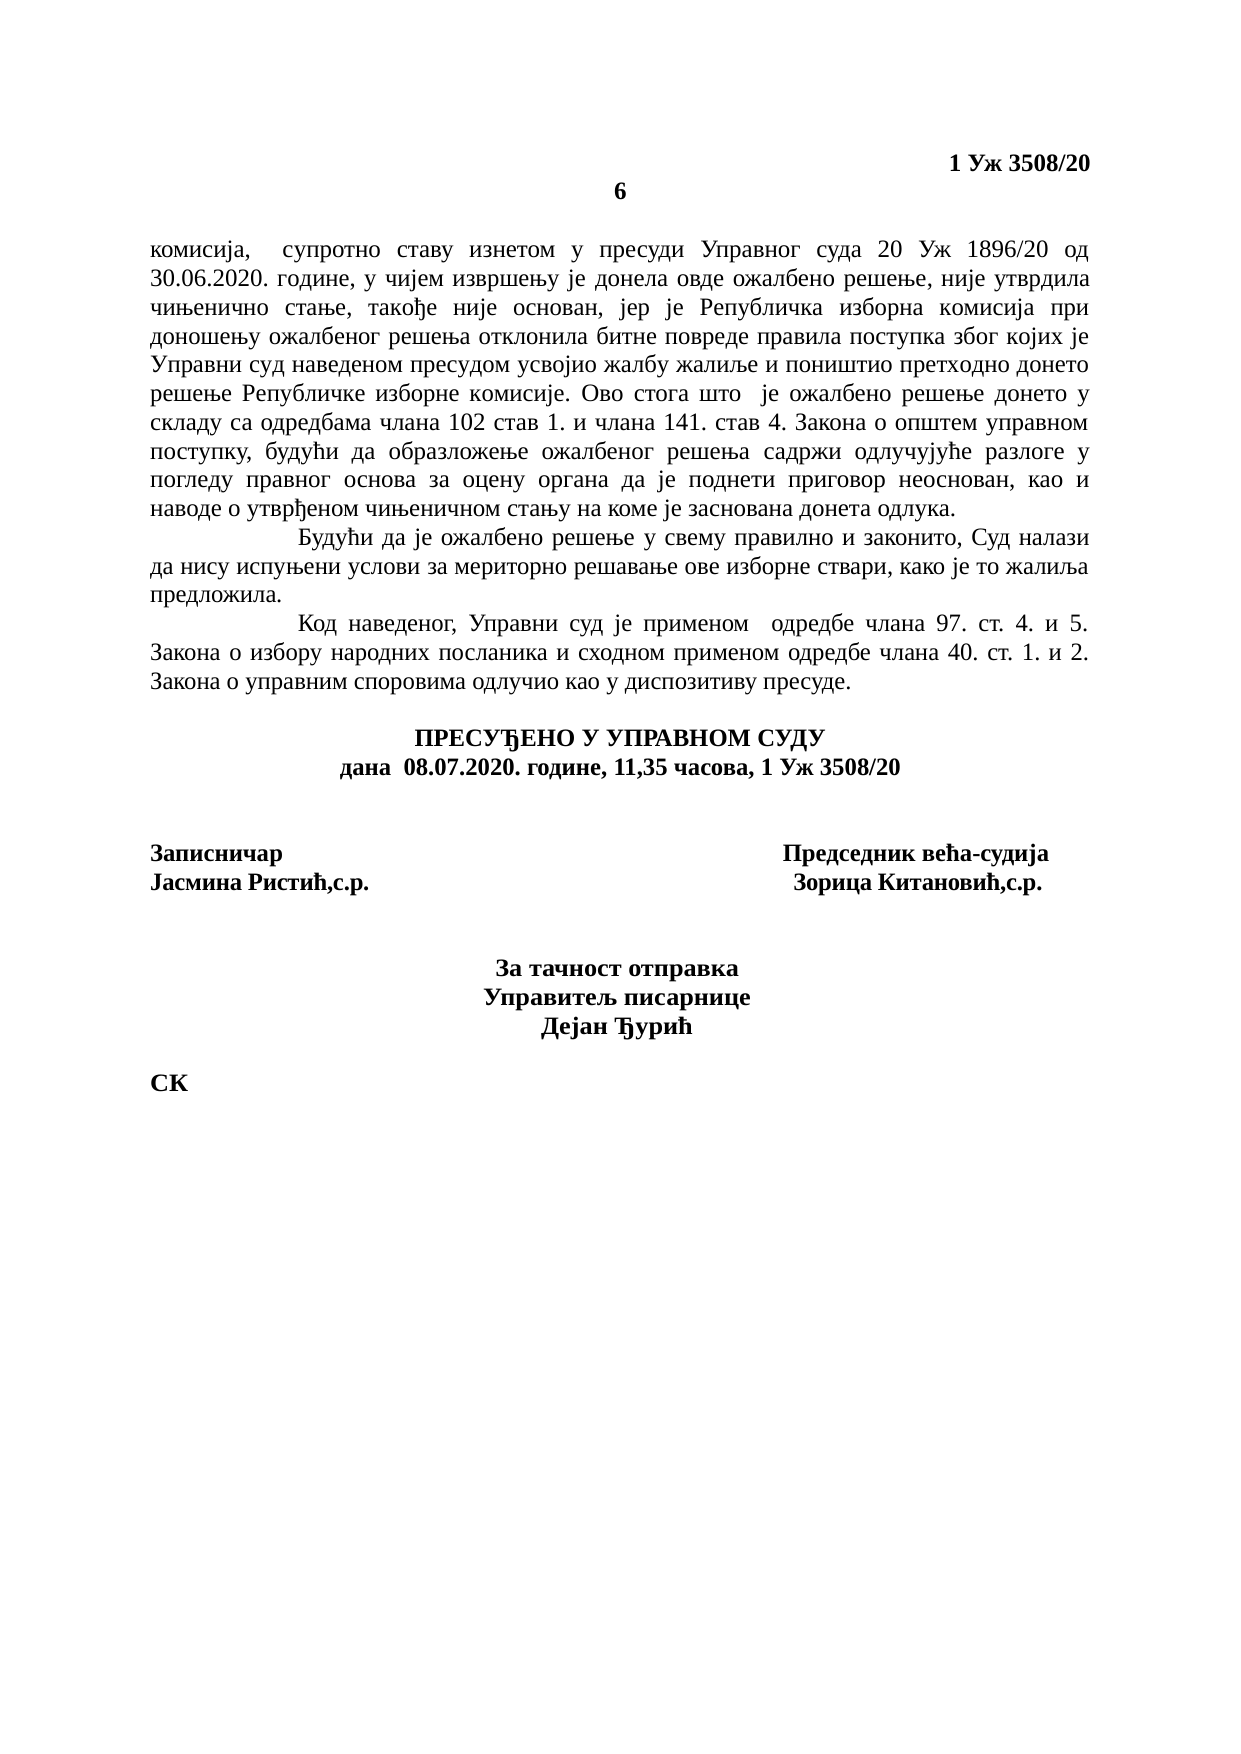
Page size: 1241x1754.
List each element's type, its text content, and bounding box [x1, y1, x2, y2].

text Дејан Ђурић [150, 1011, 1090, 1039]
text За тачност отправка [150, 953, 1090, 982]
text Записничар Председник већа-судија [150, 838, 1090, 867]
text дана 08.07.2020. године, 11,35 часова, 1 Уж 3508/20 [150, 752, 1090, 781]
text ПРЕСУЂЕНО У УПРАВНОМ СУДУ [150, 723, 1090, 752]
text СК [150, 1068, 1090, 1097]
text Будући да је ожалбено решење у свему правилно и законито, Суд налази да нису испуњени услови за мериторно решавање ове изборне ствари, како је то жалиља предложила. [150, 522, 1090, 608]
text Управитељ писарнице [150, 982, 1090, 1011]
text комисија, супротно ставу изнетом у пресуди Управног суда 20 Уж 1896/20 од 30.06.2020. године, у чијем извршењу је донела овде ожалбено решење, није утврдила чињенично стање, такође није основан, јер је Републичка изборна комисија при доношењу ожалбеног решења отклонила битне повреде правила поступка због којих је Управни суд наведеном пресудом усвојио жалбу жалиље и поништио претходно донето решење Републичке изборне комисије. Ово стога што је ожалбено решење донето у складу са одредбама члана 102 став 1. и члана 141. став 4. Закона о општем управном поступку, будући да образложење ожалбеног решења садржи одлучујуће разлоге у погледу правног основа за оцену органа да је поднети приговор неоснован, као и наводе о утврђеном чињеничном стању на коме је заснована донета одлука. [150, 234, 1090, 522]
text Код наведеног, Управни суд је применом одредбе члана 97. ст. 4. и 5. Закона о избору народних посланика и сходном применом одредбе члана 40. ст. 1. и 2. Закона о управним споровима одлучио као у диспозитиву пресуде. [150, 608, 1090, 694]
text Јасмина Ристић,с.р. Зорица Китановић,с.р. [150, 867, 1090, 896]
